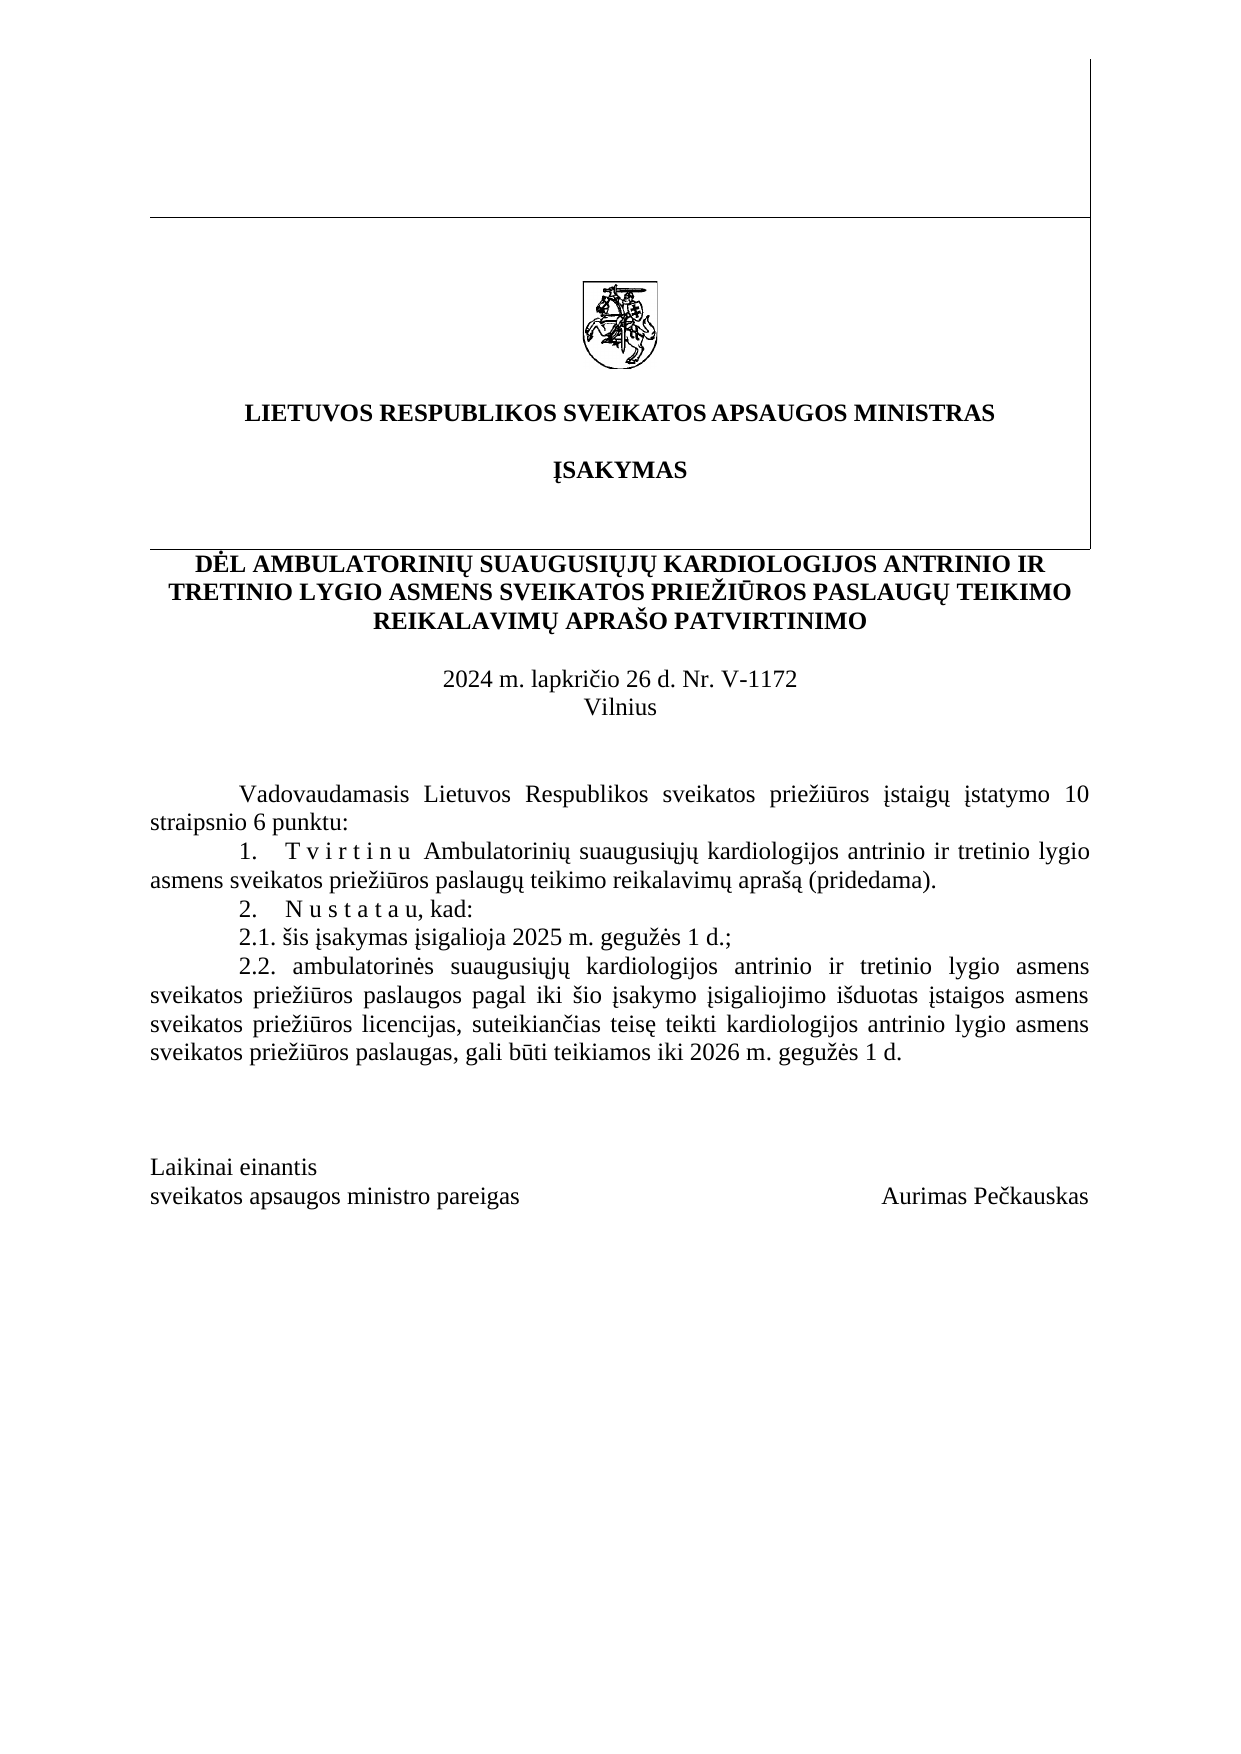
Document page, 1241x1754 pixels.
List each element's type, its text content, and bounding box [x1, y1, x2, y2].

text 2.1. šis įsakymas įsigalioja 2025 m. gegužės 1 d.; [150, 922, 1090, 951]
text ĮSAKYMAS [150, 455, 1090, 549]
text 2.2. ambulatorinės suaugusiųjų kardiologijos antrinio ir tretinio lygio asmens sveikatos priežiūros paslaugos pagal iki šio įsakymo įsigaliojimo išduotas įstaigos asmens sveikatos priežiūros licencijas, suteikiančias teisę teikti kardiologijos antrinio lygio asmens sveikatos priežiūros paslaugas, gali būti teikiamos iki 2026 m. gegužės 1 d. [150, 951, 1090, 1066]
text 2024 m. lapkričio 26 d. Nr. V-1172 [150, 664, 1090, 692]
text Laikinai einantis [150, 1152, 1090, 1181]
text 1. Tvirtinu Ambulatorinių suaugusiųjų kardiologijos antrinio ir tretinio lygio asmens sveikatos priežiūros paslaugų teikimo reikalavimų aprašą (pridedama). [150, 836, 1090, 894]
text sveikatos apsaugos ministro pareigas Aurimas Pečkauskas [150, 1181, 1090, 1210]
text Vadovaudamasis Lietuvos Respublikos sveikatos priežiūros įstaigų įstatymo 10 straipsnio 6 punktu: [150, 779, 1090, 836]
text Vilnius [150, 692, 1090, 721]
text 2. N u s t a t a u, kad: [150, 894, 1090, 922]
text DĖL AMBULATORINIŲ SUAUGUSIŲJŲ KARDIOLOGIJOS ANTRINIO IR TRETINIO LYGIO ASMENS SVEIKATOS PRIEŽIŪROS PASLAUGŲ TEIKIMO REIKALAVIMŲ APRAŠO PATVIRTINIMO [150, 549, 1090, 635]
text LIETUVOS RESPUBLIKOS SVEIKATOS APSAUGOS MINISTRAS [150, 398, 1090, 427]
